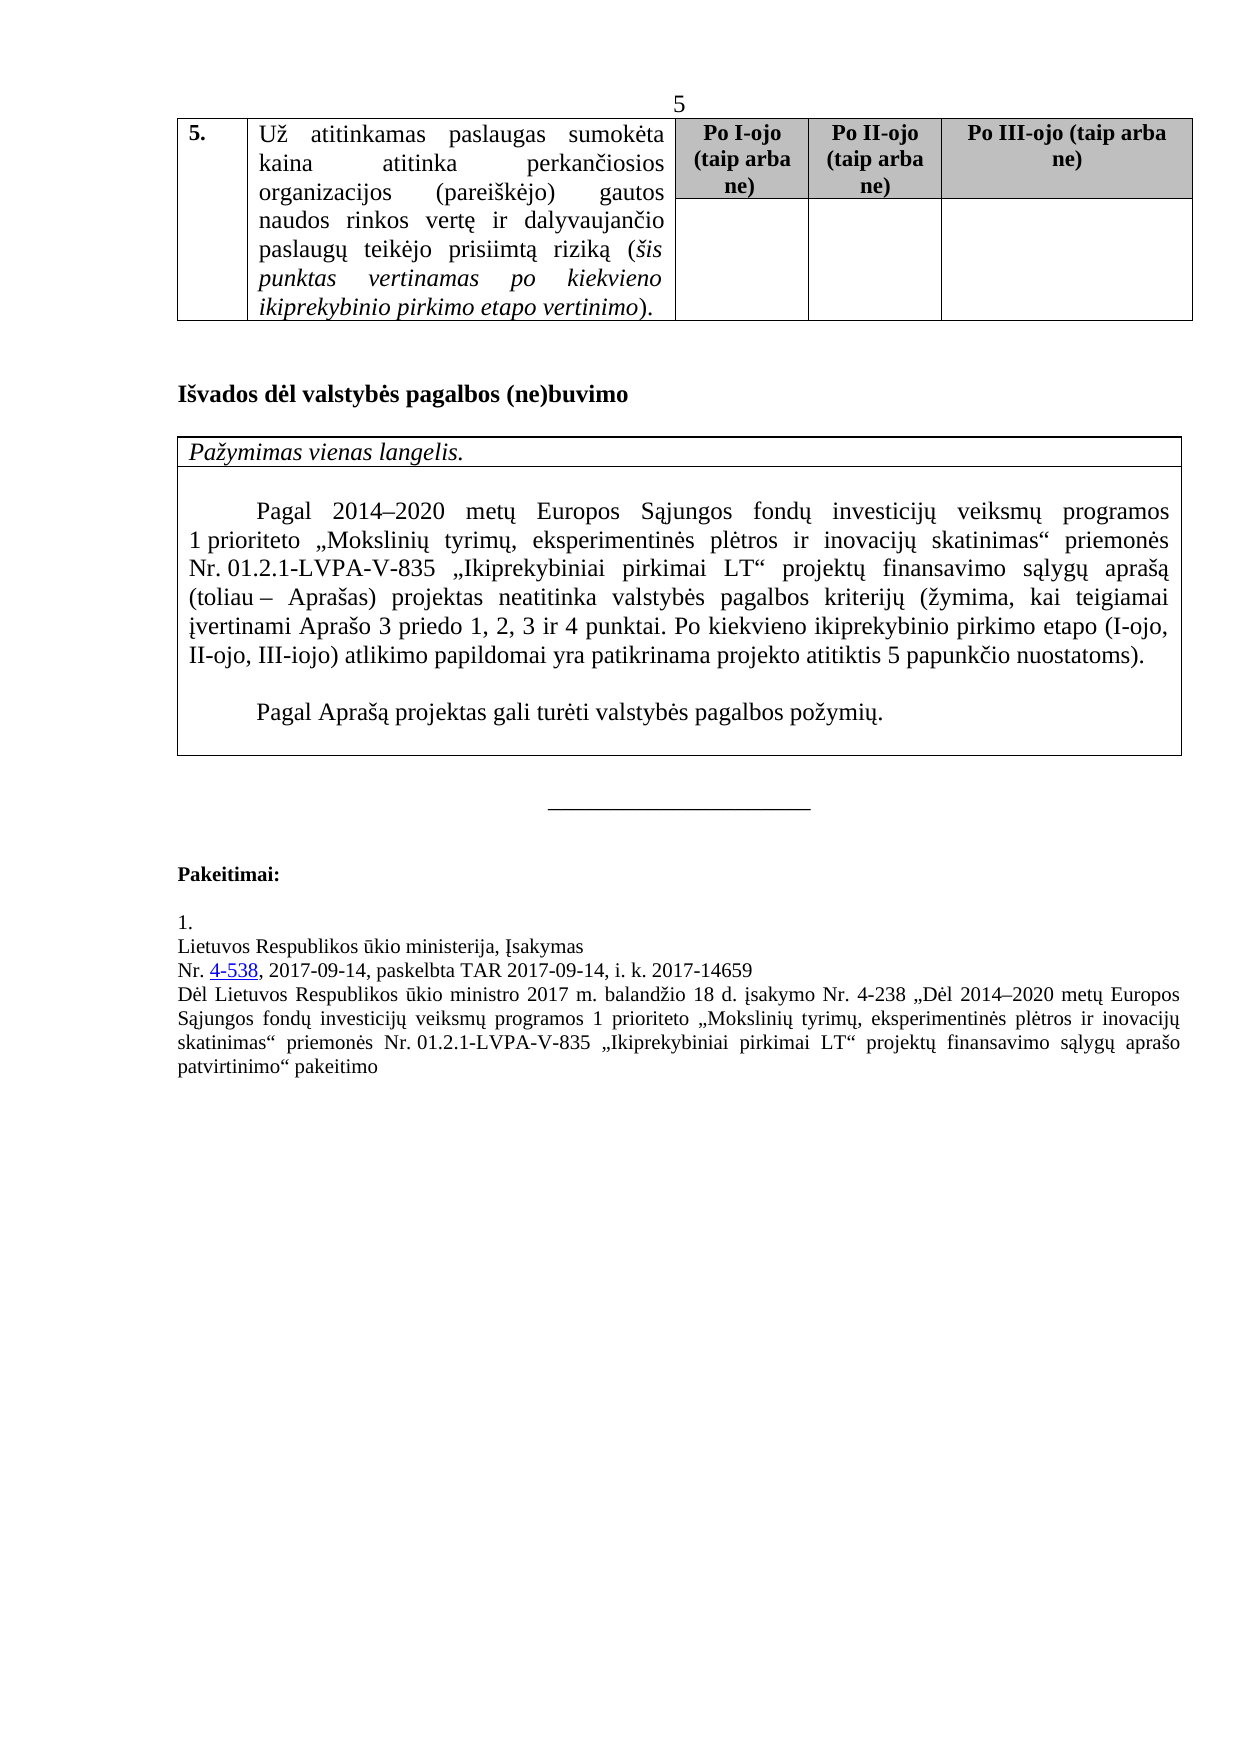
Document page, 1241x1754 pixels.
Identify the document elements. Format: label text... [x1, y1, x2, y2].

text Išvados dėl valstybės pagalbos (ne)buvimo [177, 379, 1181, 408]
text Lietuvos Respublikos ūkio ministerija, Įsakymas [177, 934, 1181, 958]
text _____________________ [177, 784, 1181, 813]
table_cell [942, 199, 1192, 320]
table_cell Po I-ojo (taip arba ne) [676, 119, 808, 198]
table_header Pažymimas vienas langelis. [178, 438, 1181, 466]
text Nr. 4-538, 2017-09-14, paskelbta TAR 2017-09-14, i. k. 2017-14659 [177, 958, 1181, 982]
table_cell Pagal 2014–2020 metų Europos Sąjungos fondų investicijų veiksmų programos 1 prioriteto „Mokslinių tyrimų, eksperimentinės plėtros ir inovacijų skatinimas“ priemonės Nr. 01.2.1-LVPA-V-835 „Ikiprekybiniai pirkimai LT“ projektų finansavimo sąlygų aprašą (toliau – Aprašas) projektas neatitinka valstybės pagalbos kriterijų (žymima, kai teigiamai įvertinami Aprašo 3 priedo 1, 2, 3 ir 4 punktai. Po kiekvieno ikiprekybinio pirkimo etapo (I-ojo, II-ojo, III-iojo) atlikimo papildomai yra patikrinama projekto atitiktis 5 papunkčio nuostatoms). Pagal Aprašą projektas gali turėti valstybės pagalbos požymių. [178, 467, 1181, 755]
table_cell Už atitinkamas paslaugas sumokėta kaina atitinka perkančiosios organizacijos (pareiškėjo) gautos naudos rinkos vertę ir dalyvaujančio paslaugų teikėjo prisiimtą riziką (šis punktas vertinamas po kiekvieno ikiprekybinio pirkimo etapo vertinimo). [248, 119, 675, 320]
table_cell [809, 199, 941, 320]
table_cell 5. [178, 119, 247, 320]
table_cell Po II-ojo (taip arba ne) [809, 119, 941, 198]
table_cell Po III-ojo (taip arba ne) [942, 119, 1192, 198]
text Pakeitimai: [177, 861, 1181, 886]
text 1. [177, 909, 1181, 934]
text Dėl Lietuvos Respublikos ūkio ministro 2017 m. balandžio 18 d. įsakymo Nr. 4-238 „Dėl 2014–2020 metų Europos Sąjungos fondų investicijų veiksmų programos 1 prioriteto „Mokslinių tyrimų, eksperimentinės plėtros ir inovacijų skatinimas“ priemonės Nr. 01.2.1-LVPA-V-835 „Ikiprekybiniai pirkimai LT“ projektų finansavimo sąlygų aprašo patvirtinimo“ pakeitimo [177, 982, 1181, 1078]
table_cell [676, 199, 808, 320]
